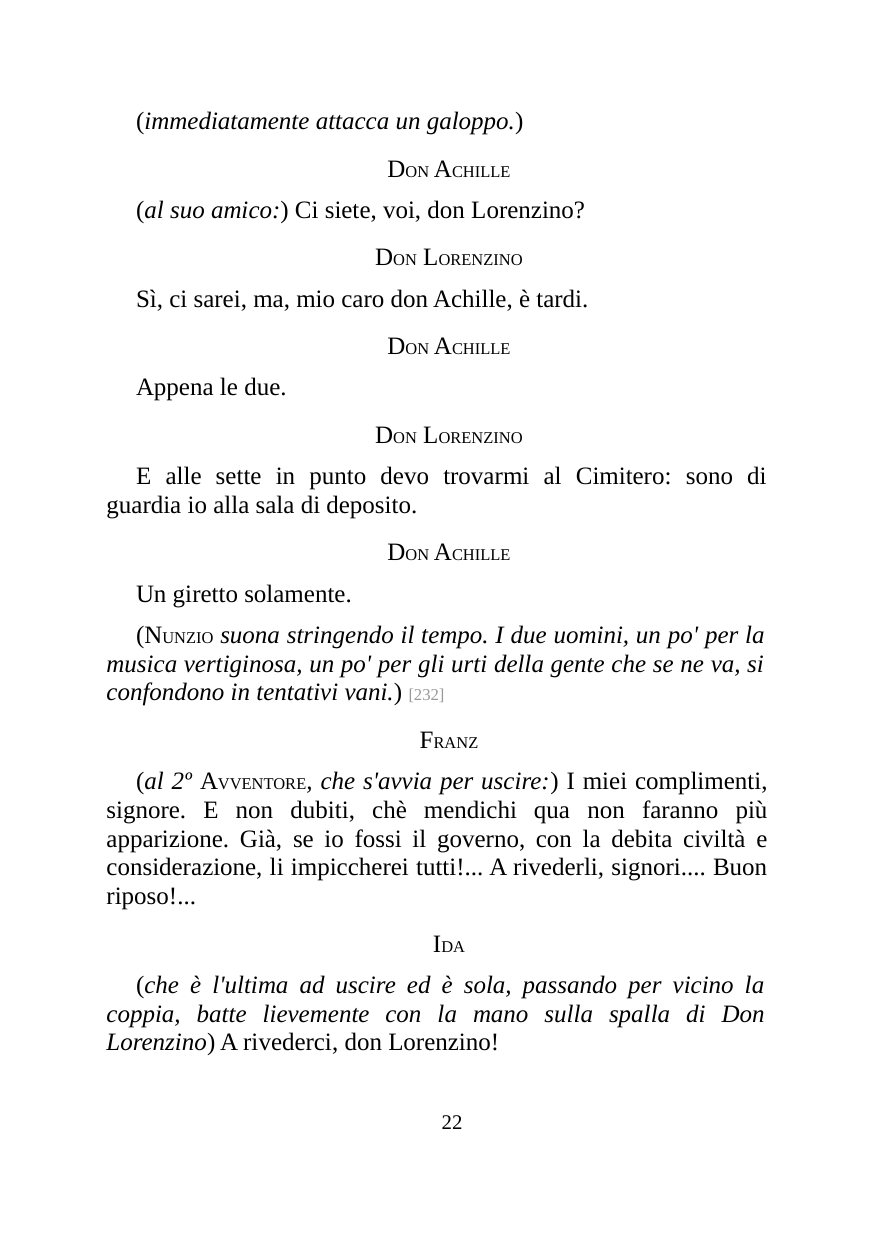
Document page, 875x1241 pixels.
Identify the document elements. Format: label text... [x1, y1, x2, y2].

text Don Lorenzino [106, 420, 768, 449]
text Don Achille [106, 154, 768, 182]
text (al suo amico:) Ci siete, voi, don Lorenzino? [106, 195, 768, 224]
text E alle sette in punto devo trovarmi al Cimitero: sono di guardia io alla sala di deposito. [106, 461, 768, 519]
text (immediatamente attacca un galoppo.) [106, 106, 768, 135]
text (che è l'ultima ad uscire ed è sola, passando per vicino la coppia, batte lievemente con la mano sulla spalla di Don Lorenzino) A rivederci, don Lorenzino! [106, 970, 768, 1056]
text Appena le due. [106, 372, 768, 401]
text Un giretto solamente. [106, 579, 768, 607]
text Don Achille [106, 331, 768, 360]
text Don Achille [106, 537, 768, 566]
text Ida [106, 929, 768, 957]
text (Nunzio suona stringendo il tempo. I due uomini, un po' per la musica vertiginosa, un po' per gli urti della gente che se ne va, si confondono in tentativi vani.) [232] [106, 620, 768, 706]
text (al 2º Avventore, che s'avvia per uscire:) I miei complimenti, signore. E non dubiti, chè mendichi qua non faranno più apparizione. Già, se io fossi il governo, con la debita civiltà e considerazione, li impiccherei tutti!... A rivederli, signori.... Buon riposo!... [106, 766, 768, 910]
text Franz [106, 725, 768, 754]
text Don Lorenzino [106, 242, 768, 271]
text Sì, ci sarei, ma, mio caro don Achille, è tardi. [106, 284, 768, 312]
